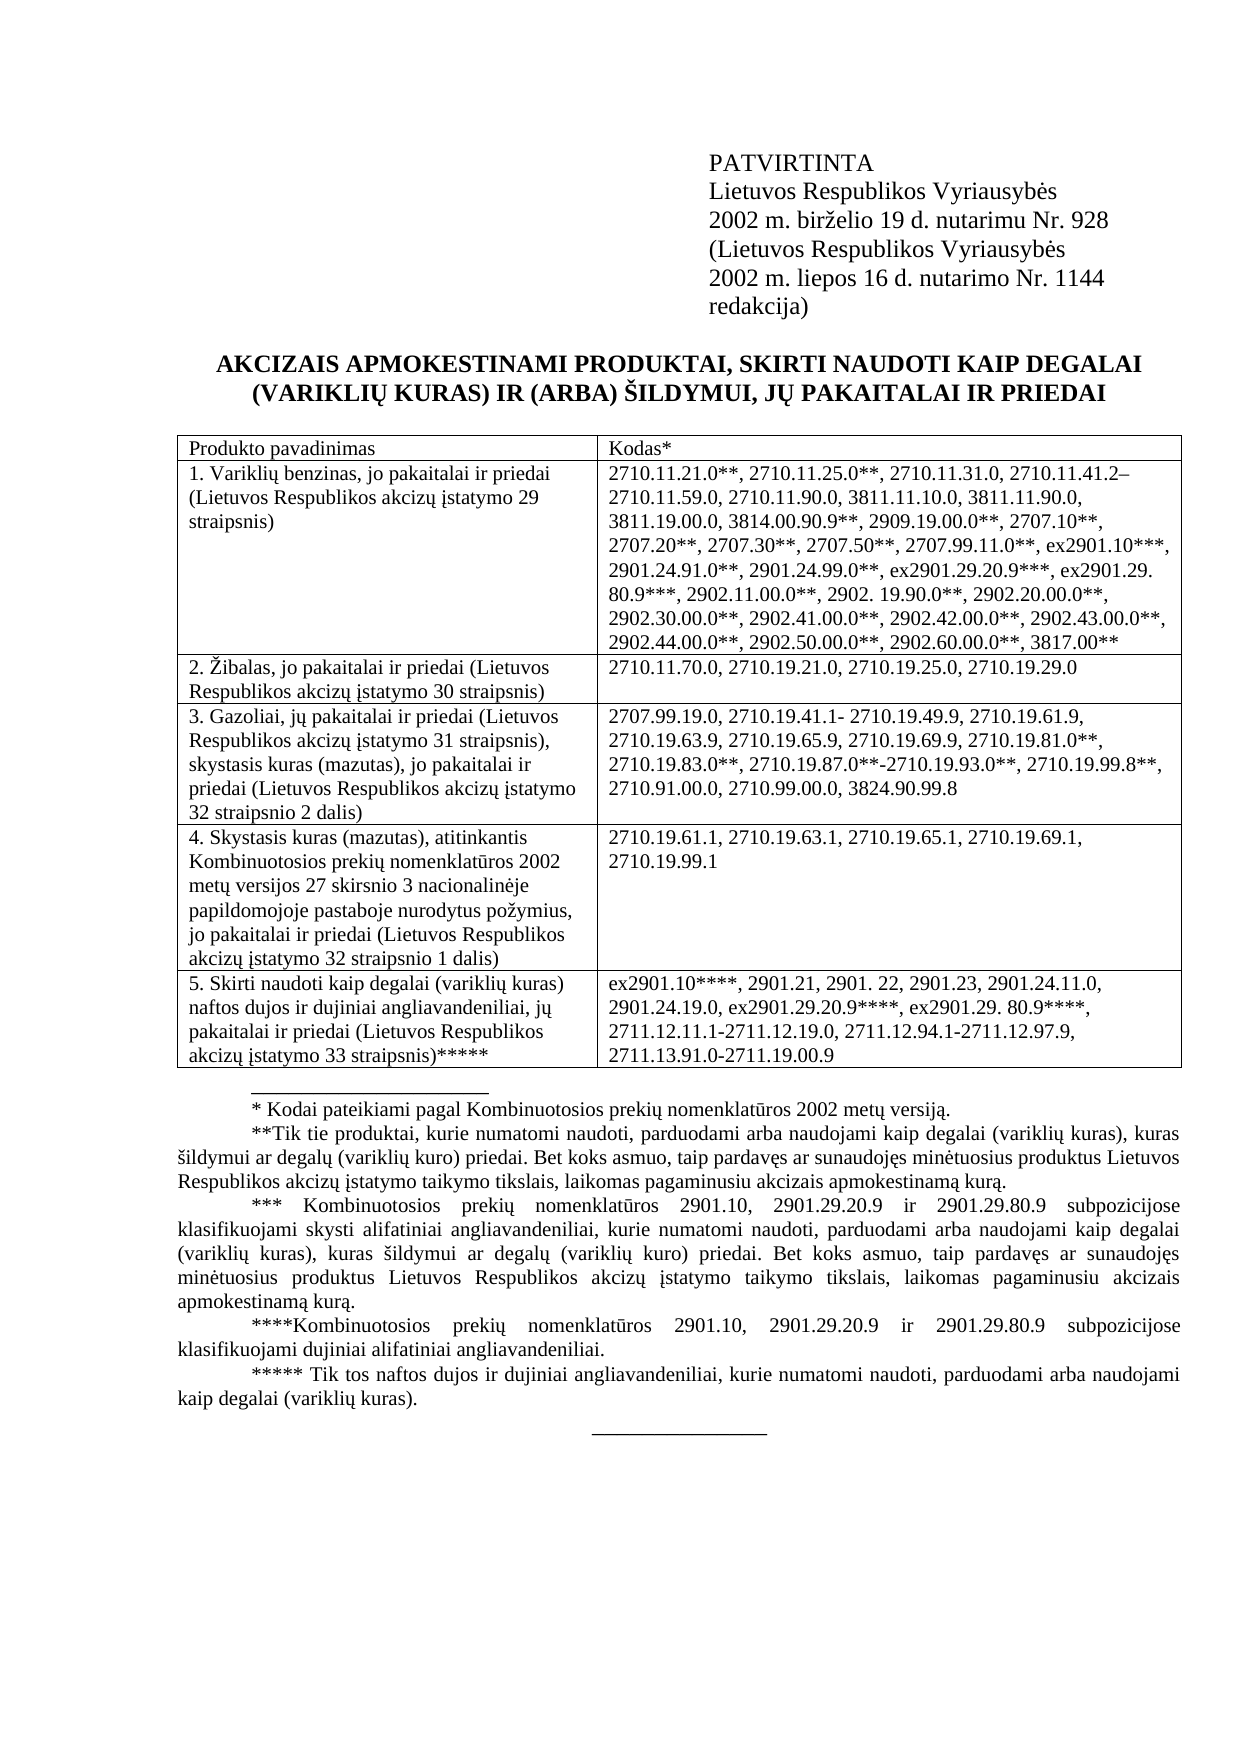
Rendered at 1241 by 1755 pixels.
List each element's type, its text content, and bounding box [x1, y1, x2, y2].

text * Kodai pateikiami pagal Kombinuotosios prekių nomenklatūros 2002 metų versiją. [177, 1097, 1181, 1121]
text ****Kombinuotosios prekių nomenklatūros 2901.10, 2901.29.20.9 ir 2901.29.80.9 subpozicijose klasifikuojami dujiniai alifatiniai angliavandeniliai. [177, 1313, 1181, 1361]
table_cell 2. Žibalas, jo pakaitalai ir priedai (Lietuvos Respublikos akcizų įstatymo 30 straipsnis) [178, 655, 597, 703]
table_cell 1. Variklių benzinas, jo pakaitalai ir priedai (Lietuvos Respublikos akcizų įstatymo 29 straipsnis) [178, 461, 597, 654]
table_cell ex2901.10****, 2901.21, 2901. 22, 2901.23, 2901.24.11.0, 2901.24.19.0, ex2901.29.20.9****, ex2901.29. 80.9****, 2711.12.11.1-2711.12.19.0, 2711.12.94.1-2711.12.97.9, 2711.13.91.0-2711.19.00.9 [598, 971, 1181, 1067]
table_cell 4. Skystasis kuras (mazutas), atitinkantis Kombinuotosios prekių nomenklatūros 2002 metų versijos 27 skirsnio 3 nacionalinėje papildomojoje pastaboje nurodytus požymius, jo pakaitalai ir priedai (Lietuvos Respublikos akcizų įstatymo 32 straipsnio 1 dalis) [178, 825, 597, 970]
text 2002 m. birželio 19 d. nutarimu Nr. 928 [177, 205, 1181, 234]
table_cell 2710.11.70.0, 2710.19.21.0, 2710.19.25.0, 2710.19.29.0 [598, 655, 1181, 703]
table_header Produkto pavadinimas [178, 436, 597, 460]
table_cell 5. Skirti naudoti kaip degalai (variklių kuras) naftos dujos ir dujiniai angliavandeniliai, jų pakaitalai ir priedai (Lietuvos Respublikos akcizų įstatymo 33 straipsnis)***** [178, 971, 597, 1067]
text redakcija) [177, 291, 1181, 320]
text AKCIZAIS APMOKESTINAMI PRODUKTAI, SKIRTI NAUDOTI KAIP DEGALAI (VARIKLIŲ KURAS) IR (ARBA) ŠILDYMUI, JŲ PAKAITALAI IR PRIEDAI [177, 349, 1181, 406]
text ______________ [177, 1409, 1181, 1438]
table_header Kodas* [598, 436, 1181, 460]
table_cell 3. Gazoliai, jų pakaitalai ir priedai (Lietuvos Respublikos akcizų įstatymo 31 straipsnis), skystasis kuras (mazutas), jo pakaitalai ir priedai (Lietuvos Respublikos akcizų įstatymo 32 straipsnio 2 dalis) [178, 704, 597, 824]
text *** Kombinuotosios prekių nomenklatūros 2901.10, 2901.29.20.9 ir 2901.29.80.9 subpozicijose klasifikuojami skysti alifatiniai angliavandeniliai, kurie numatomi naudoti, parduodami arba naudojami kaip degalai (variklių kuras), kuras šildymui ar degalų (variklių kuro) priedai. Bet koks asmuo, taip pardavęs ar sunaudojęs minėtuosius produktus Lietuvos Respublikos akcizų įstatymo taikymo tikslais, laikomas pagaminusiu akcizais apmokestinamą kurą. [177, 1193, 1181, 1313]
text **Tik tie produktai, kurie numatomi naudoti, parduodami arba naudojami kaip degalai (variklių kuras), kuras šildymui ar degalų (variklių kuro) priedai. Bet koks asmuo, taip pardavęs ar sunaudojęs minėtuosius produktus Lietuvos Respublikos akcizų įstatymo taikymo tikslais, laikomas pagaminusiu akcizais apmokestinamą kurą. [177, 1121, 1181, 1193]
text (Lietuvos Respublikos Vyriausybės [177, 234, 1181, 263]
text ***** Tik tos naftos dujos ir dujiniai angliavandeniliai, kurie numatomi naudoti, parduodami arba naudojami kaip degalai (variklių kuras). [177, 1361, 1181, 1409]
text PATVIRTINTA [177, 148, 1181, 176]
table_cell 2707.99.19.0, 2710.19.41.1- 2710.19.49.9, 2710.19.61.9, 2710.19.63.9, 2710.19.65.9, 2710.19.69.9, 2710.19.81.0**, 2710.19.83.0**, 2710.19.87.0**-2710.19.93.0**, 2710.19.99.8**, 2710.91.00.0, 2710.99.00.0, 3824.90.99.8 [598, 704, 1181, 824]
text ___________________ [177, 1068, 1181, 1097]
text Lietuvos Respublikos Vyriausybės [177, 176, 1181, 205]
table_cell 2710.19.61.1, 2710.19.63.1, 2710.19.65.1, 2710.19.69.1, 2710.19.99.1 [598, 825, 1181, 970]
table_cell 2710.11.21.0**, 2710.11.25.0**, 2710.11.31.0, 2710.11.41.2–2710.11.59.0, 2710.11.90.0, 3811.11.10.0, 3811.11.90.0, 3811.19.00.0, 3814.00.90.9**, 2909.19.00.0**, 2707.10**, 2707.20**, 2707.30**, 2707.50**, 2707.99.11.0**, ex2901.10***, 2901.24.91.0**, 2901.24.99.0**, ex2901.29.20.9***, ex2901.29. 80.9***, 2902.11.00.0**, 2902. 19.90.0**, 2902.20.00.0**, 2902.30.00.0**, 2902.41.00.0**, 2902.42.00.0**, 2902.43.00.0**, 2902.44.00.0**, 2902.50.00.0**, 2902.60.00.0**, 3817.00** [598, 461, 1181, 654]
text 2002 m. liepos 16 d. nutarimo Nr. 1144 [177, 263, 1181, 291]
